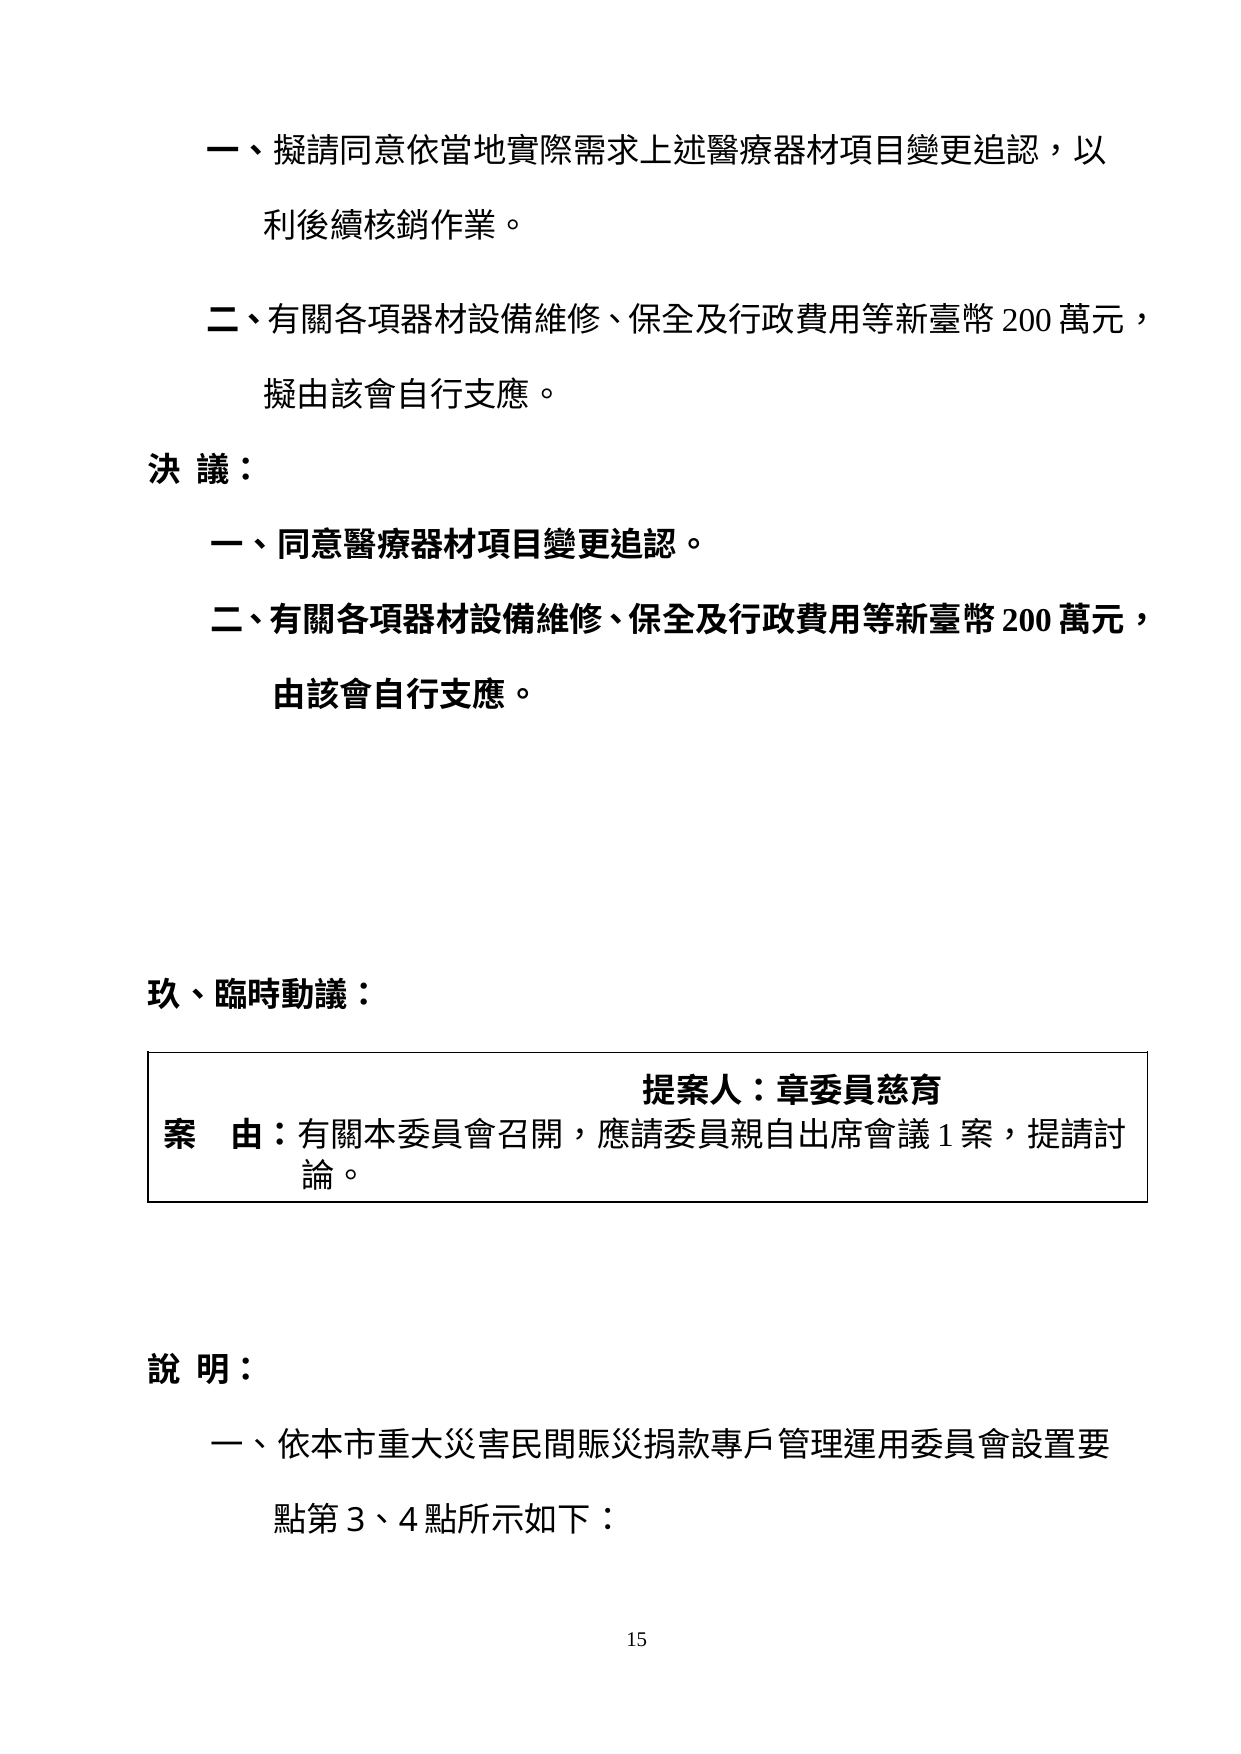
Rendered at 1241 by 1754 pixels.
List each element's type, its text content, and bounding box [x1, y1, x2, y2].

text 提案人：章委員慈育 [163, 1061, 1132, 1113]
text 決 議： [148, 429, 1125, 504]
text 說 明： [148, 1329, 1125, 1404]
text 二、有關各項器材設備維修、保全及行政費用等新臺幣200萬元，擬由該會自行支應。 [206, 279, 1125, 429]
text 一、依本市重大災害民間賑災捐款專戶管理運用委員會設置要點第3、4點所示如下： [210, 1404, 1125, 1554]
text 一、同意醫療器材項目變更追認。 [210, 504, 1125, 579]
text 一、擬請同意依當地實際需求上述醫療器材項目變更追認，以利後續核銷作業。 [206, 111, 1125, 261]
text 案 由：有關本委員會召開，應請委員親自出席會議1案，提請討論。 [163, 1113, 1132, 1194]
text 二、有關各項器材設備維修、保全及行政費用等新臺幣200萬元，由該會自行支應。 [210, 579, 1125, 729]
text 玖、臨時動議： [148, 954, 1125, 1029]
